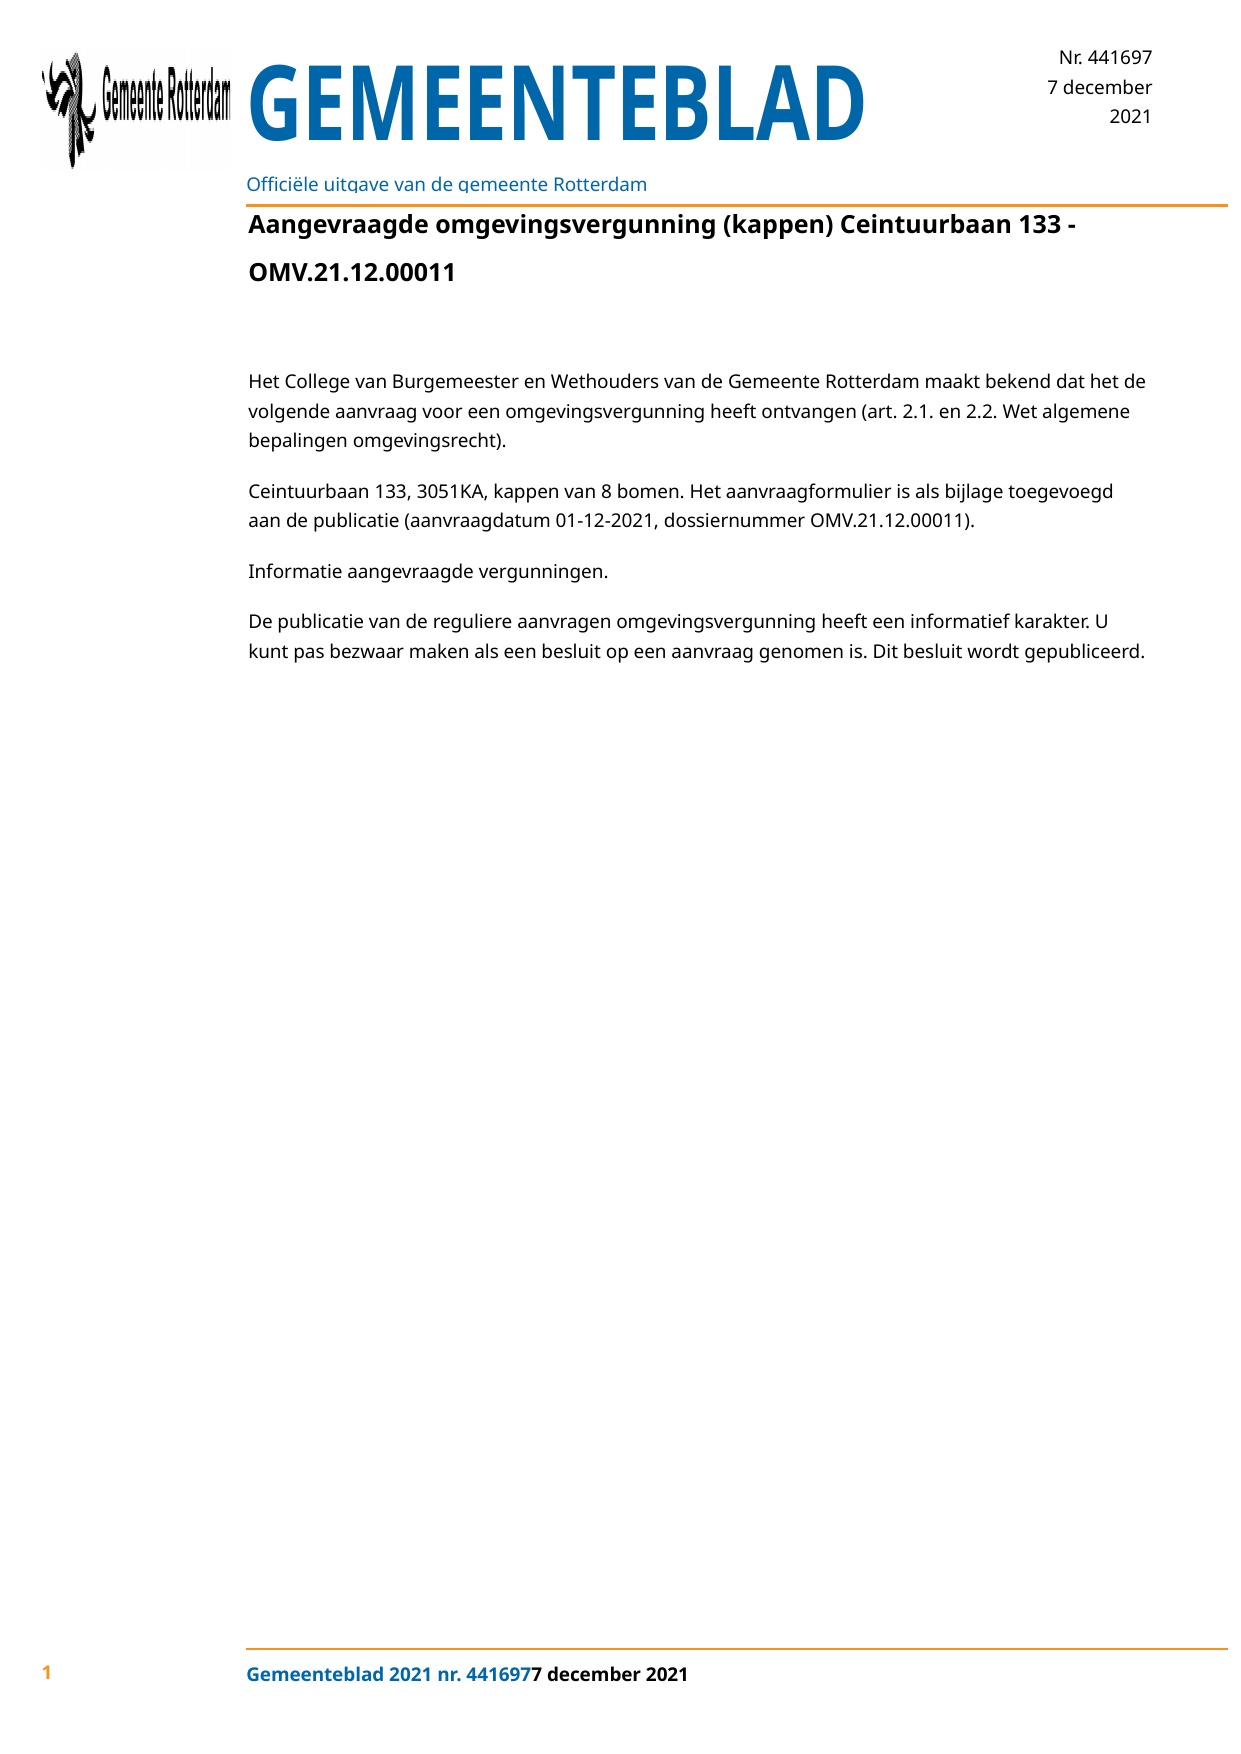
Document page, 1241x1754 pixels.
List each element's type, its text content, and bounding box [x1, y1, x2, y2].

text De publicatie van de reguliere aanvragen omgevingsvergunning heeft een informatief karakter. U kunt pas bezwaar maken als een besluit op een aanvraag genomen is. Dit besluit wordt gepubliceerd. [248, 608, 1152, 664]
text Het College van Burgemeester en Wethouders van de Gemeente Rotterdam maakt bekend dat het de volgende aanvraag voor een omgevingsvergunning heeft ontvangen (art. 2.1. en 2.2. Wet algemene bepalingen omgevingsrecht). [248, 368, 1152, 453]
picture [41, 47, 231, 172]
text Informatie aangevraagde vergunningen. [248, 558, 1152, 584]
text Aangevraagde omgevingsvergunning (kappen) Ceintuurbaan 133 - OMV.21.12.00011 [248, 207, 1152, 288]
text Ceintuurbaan 133, 3051KA, kappen van 8 bomen. Het aanvraagformulier is als bijlage toegevoegd aan de publicatie (aanvraagdatum 01-12-2021, dossiernummer OMV.21.12.00011). [248, 478, 1152, 533]
